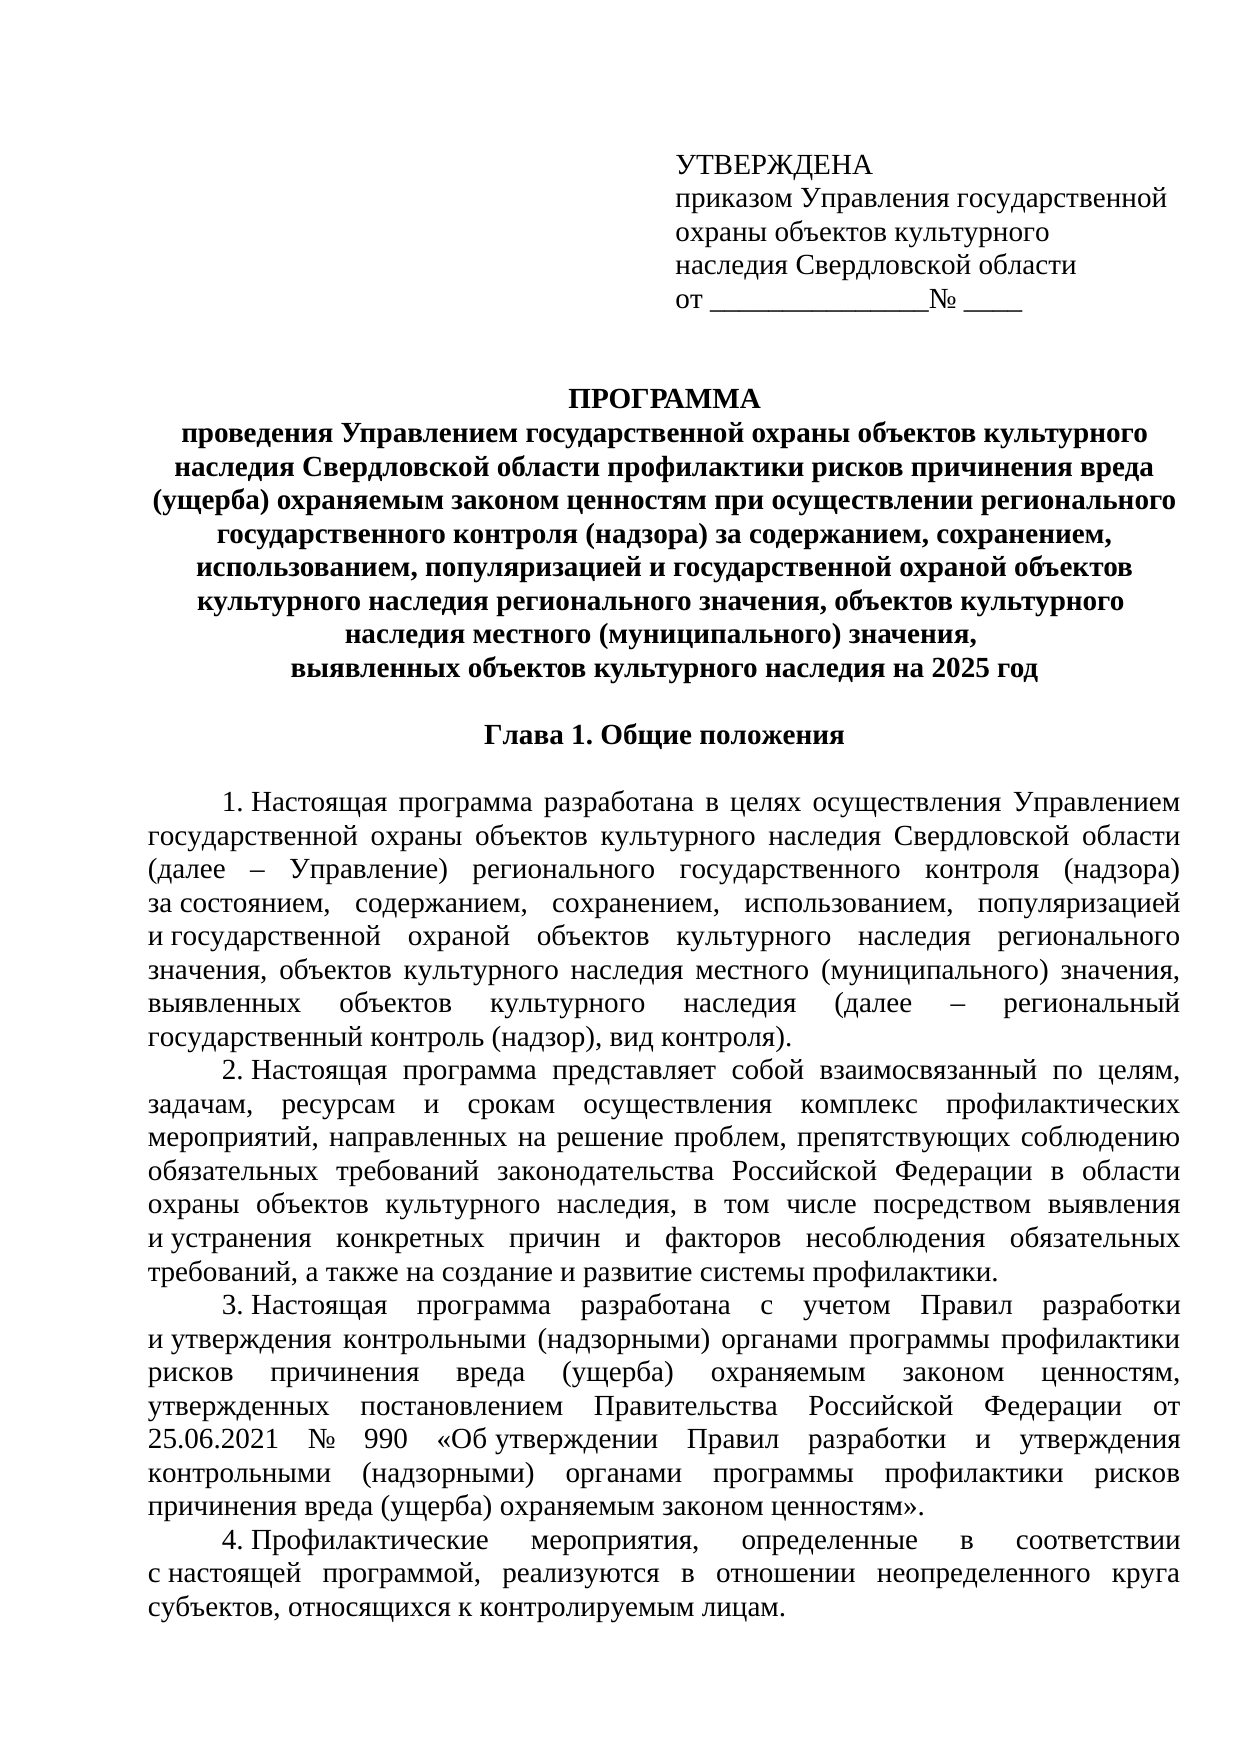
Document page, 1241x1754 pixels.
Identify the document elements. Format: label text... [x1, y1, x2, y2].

text проведения Управлением государственной охраны объектов культурного наследия Свердловской области профилактики рисков причинения вреда (ущерба) охраняемым законом ценностям при осуществлении регионального государственного контроля (надзора) за содержанием, сохранением, использованием, популяризацией и государственной охраной объектов культурного наследия регионального значения, объектов культурного [148, 415, 1181, 616]
list Настоящая программа представляет собой взаимосвязанный по целям, задачам, ресурсам и срокам осуществления комплекс профилактических мероприятий, направленных на решение проблем, препятствующих соблюдению обязательных требований законодательства Российской Федерации в области охраны объектов культурного наследия, в том числе посредством выявления и устранения конкретных причин и факторов несоблюдения обязательных требований, а также на создание и развитие системы профилактики. [148, 1052, 1181, 1287]
text наследия местного (муниципального) значения, [148, 616, 1181, 650]
list Настоящая программа разработана в целях осуществления Управлением государственной охраны объектов культурного наследия Свердловской области (далее – Управление) регионального государственного контроля (надзора) за состоянием, содержанием, сохранением, использованием, популяризацией и государственной охраной объектов культурного наследия регионального значения, объектов культурного наследия местного (муниципального) значения, выявленных объектов культурного наследия (далее – региональный государственный контроль (надзор), вид контроля). [148, 784, 1181, 1052]
text выявленных объектов культурного наследия на 2025 год [148, 650, 1181, 683]
list Профилактические мероприятия, определенные в соответствии с настоящей программой, реализуются в отношении неопределенного круга субъектов, относящихся к контролируемым лицам. [148, 1522, 1181, 1623]
table_header УТВЕРЖДЕНА приказом Управления государственной охраны объектов культурного наследия Свердловской области от _______________№ ____ [664, 147, 1180, 314]
list Настоящая программа разработана с учетом Правил разработки и утверждения контрольными (надзорными) органами программы профилактики рисков причинения вреда (ущерба) охраняемым законом ценностям, утвержденных постановлением Правительства Российской Федерации от 25.06.2021 № 990 «Об утверждении Правил разработки и утверждения контрольными (надзорными) органами программы профилактики рисков причинения вреда (ущерба) охраняемым законом ценностям». [148, 1287, 1181, 1522]
table_header [148, 147, 664, 314]
text ПРОГРАММА [148, 382, 1181, 415]
subtitle Глава 1. Общие положения [148, 717, 1181, 751]
